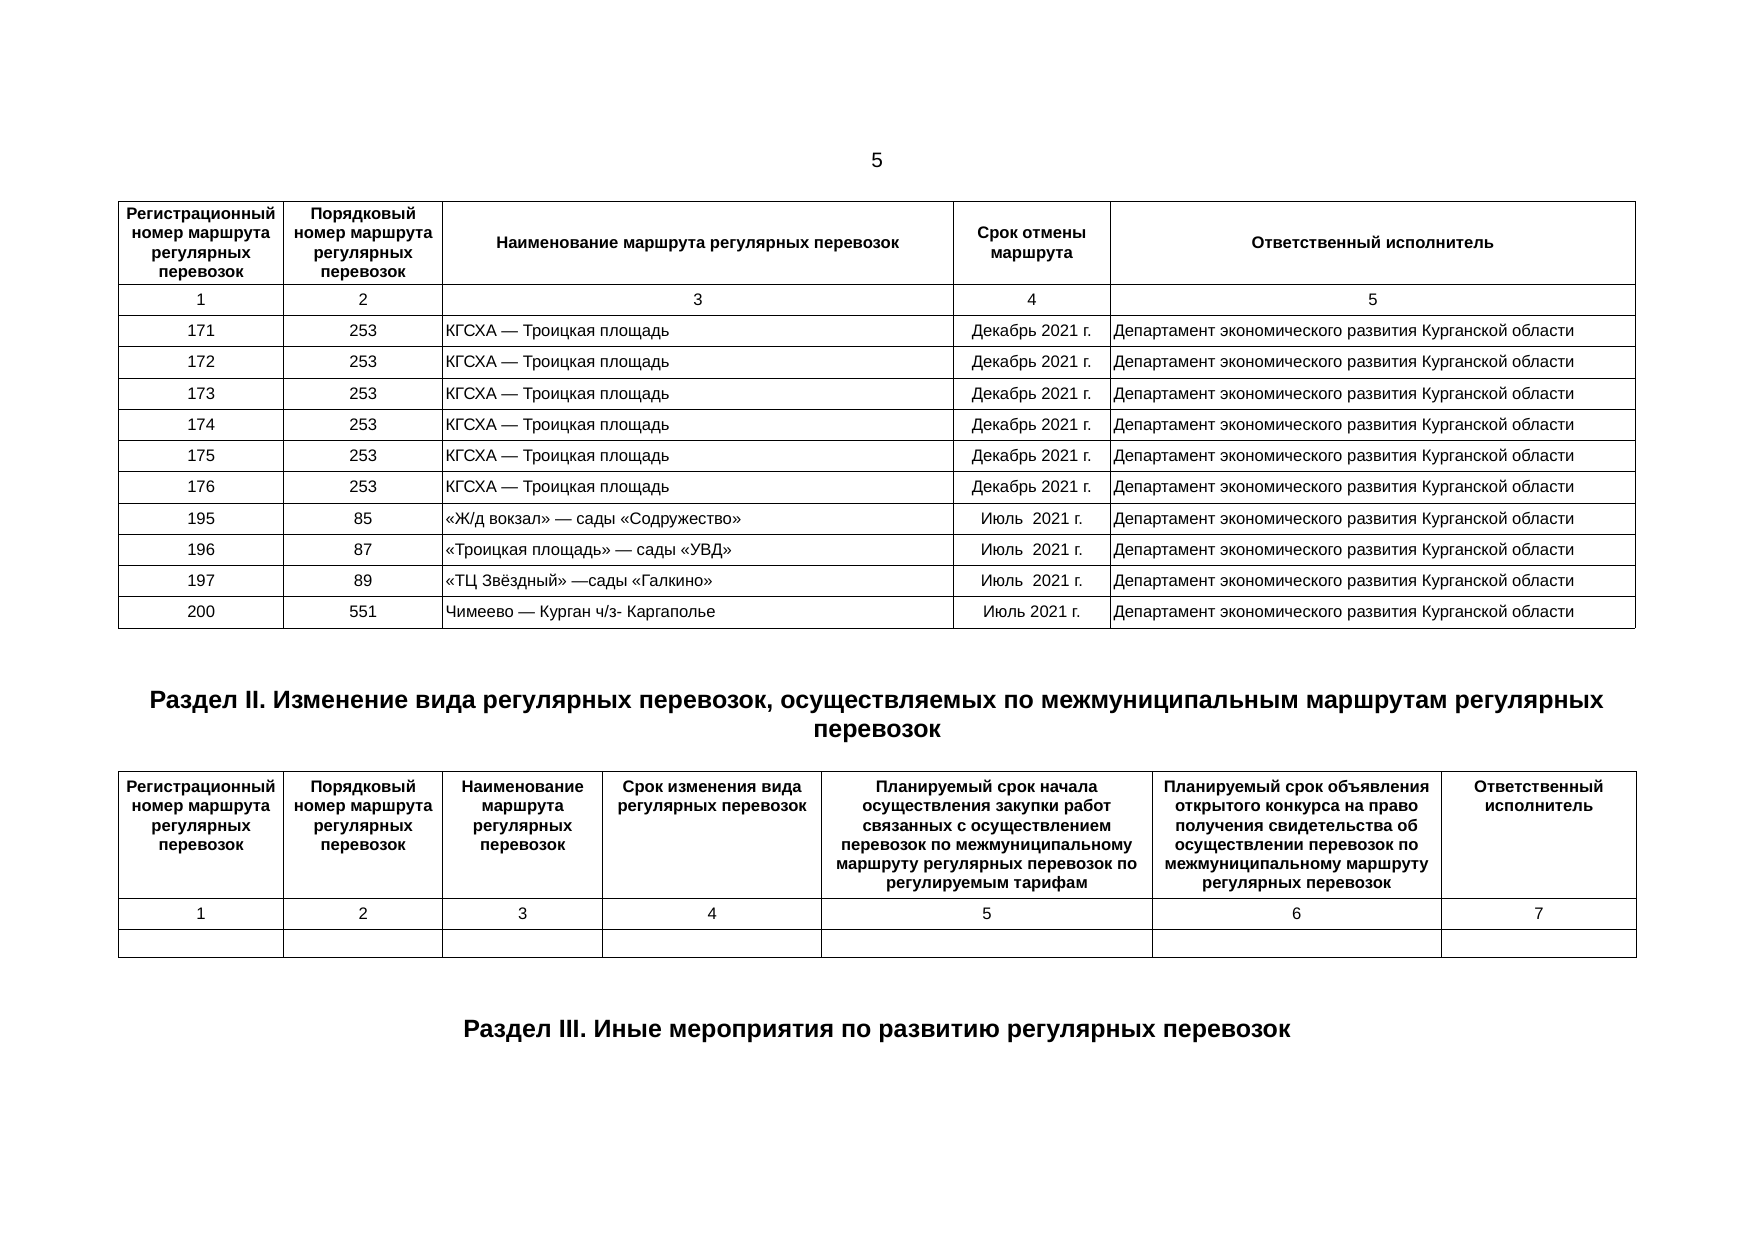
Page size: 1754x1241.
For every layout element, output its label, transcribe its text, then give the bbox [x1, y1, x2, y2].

table_cell Департамент экономического развития Курганской области [1111, 379, 1635, 409]
table_cell 2 [284, 899, 442, 928]
table_cell [1442, 930, 1636, 957]
table_cell Декабрь 2021 г. [954, 347, 1110, 377]
table_cell «Ж/д вокзал» — сады «Содружество» [443, 504, 953, 534]
table_cell Департамент экономического развития Курганской области [1111, 535, 1635, 565]
table_cell «ТЦ Звёздный» —сады «Галкино» [443, 566, 953, 596]
table_cell Июль 2021 г. [954, 597, 1110, 627]
table_cell 5 [1111, 285, 1635, 315]
table_cell Департамент экономического развития Курганской области [1111, 410, 1635, 440]
table_header Порядковый номер маршрута регулярных перевозок [284, 202, 442, 284]
table_header Наименование маршрута регулярных перевозок [443, 202, 953, 284]
table_cell Декабрь 2021 г. [954, 316, 1110, 346]
table_cell [822, 930, 1152, 957]
table_cell 4 [603, 899, 821, 928]
table_cell Департамент экономического развития Курганской области [1111, 597, 1635, 627]
table_header Срок отмены маршрута [954, 202, 1110, 284]
table_cell «Троицкая площадь» — сады «УВД» [443, 535, 953, 565]
table_cell 253 [284, 316, 442, 346]
table_cell 172 [119, 347, 283, 377]
table_cell Июль 2021 г. [954, 535, 1110, 565]
table_cell 175 [119, 441, 283, 471]
table_cell Департамент экономического развития Курганской области [1111, 504, 1635, 534]
table_cell Июль 2021 г. [954, 566, 1110, 596]
table_cell КГСХА — Троицкая площадь [443, 379, 953, 409]
table_cell 253 [284, 472, 442, 502]
text Раздел II. Изменение вида регулярных перевозок, осуществляемых по межмуниципальным маршрутам регулярных перевозок [118, 685, 1636, 742]
table_header Регистрационный номер маршрута регулярных перевозок [119, 772, 283, 898]
table_cell 89 [284, 566, 442, 596]
table_cell 253 [284, 379, 442, 409]
table_cell 253 [284, 347, 442, 377]
table_cell [603, 930, 821, 957]
table_cell КГСХА — Троицкая площадь [443, 472, 953, 502]
table_cell [284, 930, 442, 957]
table_cell Декабрь 2021 г. [954, 410, 1110, 440]
table_cell 5 [822, 899, 1152, 928]
table_cell 87 [284, 535, 442, 565]
table_cell 200 [119, 597, 283, 627]
table_cell 253 [284, 410, 442, 440]
table_cell Декабрь 2021 г. [954, 441, 1110, 471]
table_header Планируемый срок объявления открытого конкурса на право получения свидетельства об осуществлении перевозок по межмуниципальному маршруту регулярных перевозок [1153, 772, 1441, 898]
table_cell 3 [443, 899, 602, 928]
table_header Регистрационный номер маршрута регулярных перевозок [119, 202, 283, 284]
table_cell 176 [119, 472, 283, 502]
table_header Планируемый срок начала осуществления закупки работ связанных с осуществлением перевозок по межмуниципальному маршруту регулярных перевозок по регулируемым тарифам [822, 772, 1152, 898]
table_cell 6 [1153, 899, 1441, 928]
table_cell Департамент экономического развития Курганской области [1111, 566, 1635, 596]
table_cell 253 [284, 441, 442, 471]
table_cell КГСХА — Троицкая площадь [443, 347, 953, 377]
table_cell 197 [119, 566, 283, 596]
table_cell 7 [1442, 899, 1636, 928]
table_header Срок изменения вида регулярных перевозок [603, 772, 821, 898]
table_cell [119, 930, 283, 957]
table_cell Июль 2021 г. [954, 504, 1110, 534]
table_cell Департамент экономического развития Курганской области [1111, 441, 1635, 471]
table_header Порядковый номер маршрута регулярных перевозок [284, 772, 442, 898]
table_cell Чимеево — Курган ч/з- Каргаполье [443, 597, 953, 627]
table_cell Департамент экономического развития Курганской области [1111, 316, 1635, 346]
table_cell 1 [119, 285, 283, 315]
table_cell 173 [119, 379, 283, 409]
table_cell 551 [284, 597, 442, 627]
table_cell [1153, 930, 1441, 957]
table_cell 2 [284, 285, 442, 315]
table_header Ответственный исполнитель [1442, 772, 1636, 898]
table_header Ответственный исполнитель [1111, 202, 1635, 284]
table_cell 196 [119, 535, 283, 565]
table_cell Декабрь 2021 г. [954, 472, 1110, 502]
table_cell 85 [284, 504, 442, 534]
table_cell Департамент экономического развития Курганской области [1111, 347, 1635, 377]
table_header Наименование маршрута регулярных перевозок [443, 772, 602, 898]
table_cell 171 [119, 316, 283, 346]
table_cell 195 [119, 504, 283, 534]
text Раздел III. Иные мероприятия по развитию регулярных перевозок [118, 1014, 1636, 1043]
table_cell 1 [119, 899, 283, 928]
table_cell 4 [954, 285, 1110, 315]
table_cell Департамент экономического развития Курганской области [1111, 472, 1635, 502]
table_cell КГСХА — Троицкая площадь [443, 441, 953, 471]
table_cell 3 [443, 285, 953, 315]
table_cell Декабрь 2021 г. [954, 379, 1110, 409]
table_cell КГСХА — Троицкая площадь [443, 316, 953, 346]
table_cell 174 [119, 410, 283, 440]
table_cell КГСХА — Троицкая площадь [443, 410, 953, 440]
table_cell [443, 930, 602, 957]
